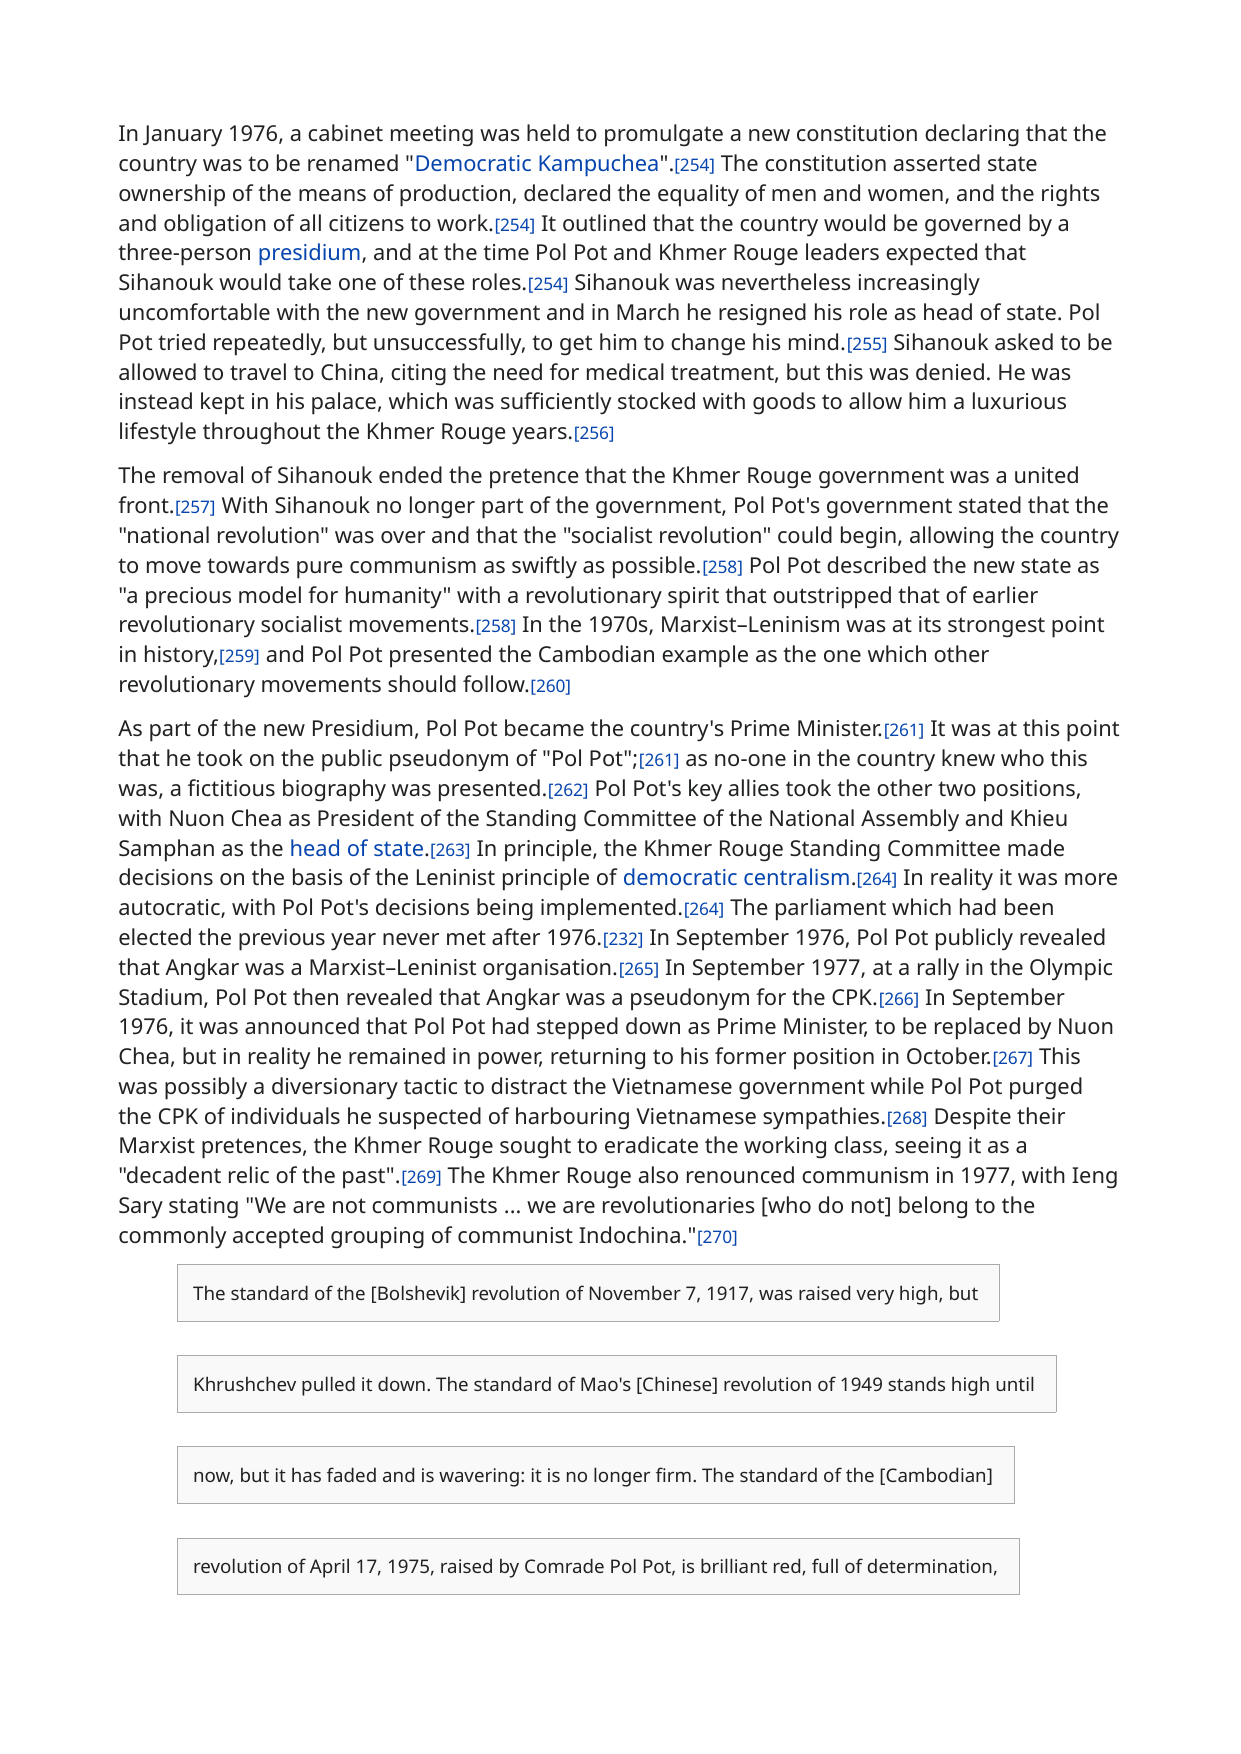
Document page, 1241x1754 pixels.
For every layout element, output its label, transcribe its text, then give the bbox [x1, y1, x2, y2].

text The removal of Sihanouk ended the pretence that the Khmer Rouge government was a united front.[257] With Sihanouk no longer part of the government, Pol Pot's government stated that the "national revolution" was over and that the "socialist revolution" could begin, allowing the country to move towards pure communism as swiftly as possible.[258] Pol Pot described the new state as "a precious model for humanity" with a revolutionary spirit that outstripped that of earlier revolutionary socialist movements.[258] In the 1970s, Marxist–Leninism was at its strongest point in history,[259] and Pol Pot presented the Cambodian example as the one which other revolutionary movements should follow.[260] [118, 460, 1122, 699]
text As part of the new Presidium, Pol Pot became the country's Prime Minister.[261] It was at this point that he took on the public pseudonym of "Pol Pot";[261] as no-one in the country knew who this was, a fictitious biography was presented.[262] Pol Pot's key allies took the other two positions, with Nuon Chea as President of the Standing Committee of the National Assembly and Khieu Samphan as the head of state.[263] In principle, the Khmer Rouge Standing Committee made decisions on the basis of the Leninist principle of democratic centralism.[264] In reality it was more autocratic, with Pol Pot's decisions being implemented.[264] The parliament which had been elected the previous year never met after 1976.[232] In September 1976, Pol Pot publicly revealed that Angkar was a Marxist–Leninist organisation.[265] In September 1977, at a rally in the Olympic Stadium, Pol Pot then revealed that Angkar was a pseudonym for the CPK.[266] In September 1976, it was announced that Pol Pot had stepped down as Prime Minister, to be replaced by Nuon Chea, but in reality he remained in power, returning to his former position in October.[267] This was possibly a diversionary tactic to distract the Vietnamese government while Pol Pot purged the CPK of individuals he suspected of harbouring Vietnamese sympathies.[268] Despite their Marxist pretences, the Khmer Rouge sought to eradicate the working class, seeing it as a "decadent relic of the past".[269] The Khmer Rouge also renounced communism in 1977, with Ieng Sary stating "We are not communists ... we are revolutionaries [who do not] belong to the commonly accepted grouping of communist Indochina."[270] [118, 713, 1122, 1249]
text The standard of the [Bolshevik] revolution of November 7, 1917, was raised very high, but Khrushchev pulled it down. The standard of Mao's [Chinese] revolution of 1949 stands high until now, but it has faded and is wavering: it is no longer firm. The standard of the [Cambodian] revolution of April 17, 1975, raised by Comrade Pol Pot, is brilliant red, full of determination, [177, 1264, 1063, 1594]
text In January 1976, a cabinet meeting was held to promulgate a new constitution declaring that the country was to be renamed "Democratic Kampuchea".[254] The constitution asserted state ownership of the means of production, declared the equality of men and women, and the rights and obligation of all citizens to work.[254] It outlined that the country would be governed by a three-person presidium, and at the time Pol Pot and Khmer Rouge leaders expected that Sihanouk would take one of these roles.[254] Sihanouk was nevertheless increasingly uncomfortable with the new government and in March he resigned his role as head of state. Pol Pot tried repeatedly, but unsuccessfully, to get him to change his mind.[255] Sihanouk asked to be allowed to travel to China, citing the need for medical treatment, but this was denied. He was instead kept in his palace, which was sufficiently stocked with goods to allow him a luxurious lifestyle throughout the Khmer Rouge years.[256] [118, 118, 1122, 446]
